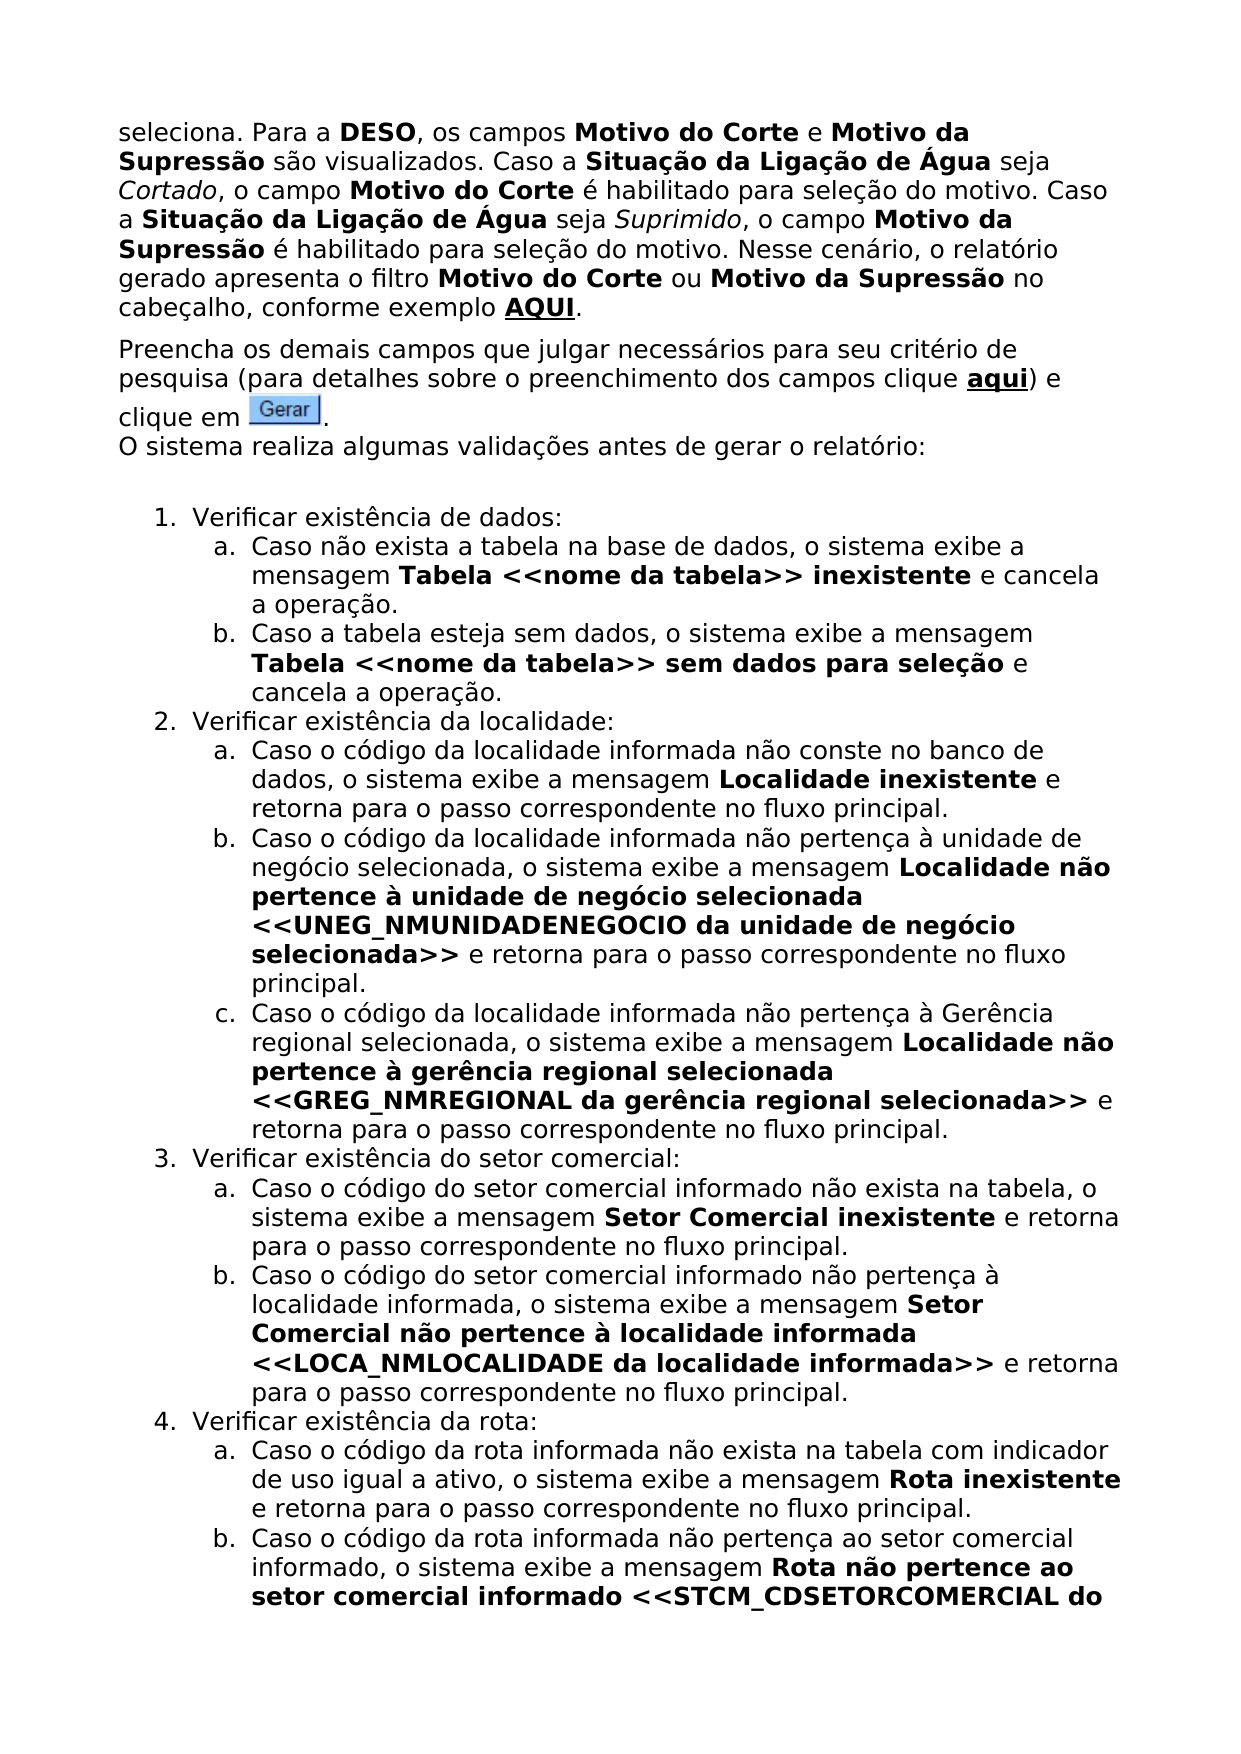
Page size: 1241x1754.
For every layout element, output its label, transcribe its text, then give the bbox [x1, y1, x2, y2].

list Caso o código do setor comercial informado não pertença à localidade informada, o sistema exibe a mensagem Setor Comercial não pertence à localidade informada <<LOCA_NMLOCALIDADE da localidade informada>> e retorna para o passo correspondente no fluxo principal. [236, 1261, 1122, 1407]
list Verificar existência do setor comercial: [177, 1145, 1122, 1174]
list Caso o código da localidade informada não pertença à Gerência regional selecionada, o sistema exibe a mensagem Localidade não pertence à gerência regional selecionada <<GREG_NMREGIONAL da gerência regional selecionada>> e retorna para o passo correspondente no fluxo principal. [236, 999, 1122, 1145]
text seleciona. Para a DESO, os campos Motivo do Corte e Motivo da Supressão são visualizados. Caso a Situação da Ligação de Água seja Cortado, o campo Motivo do Corte é habilitado para seleção do motivo. Caso a Situação da Ligação de Água seja Suprimido, o campo Motivo da Supressão é habilitado para seleção do motivo. Nesse cenário, o relatório gerado apresenta o filtro Motivo do Corte ou Motivo da Supressão no cabeçalho, conforme exemplo AQUI. [118, 118, 1122, 322]
list Verificar existência da rota: [177, 1407, 1122, 1436]
list Verificar existência da localidade: [177, 707, 1122, 736]
list Caso a tabela esteja sem dados, o sistema exibe a mensagem Tabela <<nome da tabela>> sem dados para seleção e cancela a operação. [236, 620, 1122, 707]
list Caso o código do setor comercial informado não exista na tabela, o sistema exibe a mensagem Setor Comercial inexistente e retorna para o passo correspondente no fluxo principal. [236, 1174, 1122, 1261]
list Caso o código da rota informada não exista na tabela com indicador de uso igual a ativo, o sistema exibe a mensagem Rota inexistente e retorna para o passo correspondente no fluxo principal. [236, 1436, 1122, 1524]
picture [248, 393, 322, 426]
list Caso o código da localidade informada não pertença à unidade de negócio selecionada, o sistema exibe a mensagem Localidade não pertence à unidade de negócio selecionada <<UNEG_NMUNIDADENEGOCIO da unidade de negócio selecionada>> e retorna para o passo correspondente no fluxo principal. [236, 824, 1122, 999]
list Verificar existência de dados: [177, 503, 1122, 532]
list Caso não exista a tabela na base de dados, o sistema exibe a mensagem Tabela <<nome da tabela>> inexistente e cancela a operação. [236, 532, 1122, 620]
text Preencha os demais campos que julgar necessários para seu critério de pesquisa (para detalhes sobre o preenchimento dos campos clique aqui) e clique em . O sistema realiza algumas validações antes de gerar o relatório: [118, 335, 1122, 461]
list Caso o código da localidade informada não conste no banco de dados, o sistema exibe a mensagem Localidade inexistente e retorna para o passo correspondente no fluxo principal. [236, 736, 1122, 824]
list Caso o código da rota informada não pertença ao setor comercial informado, o sistema exibe a mensagem Rota não pertence ao setor comercial informado <<STCM_CDSETORCOMERCIAL do [236, 1524, 1122, 1611]
